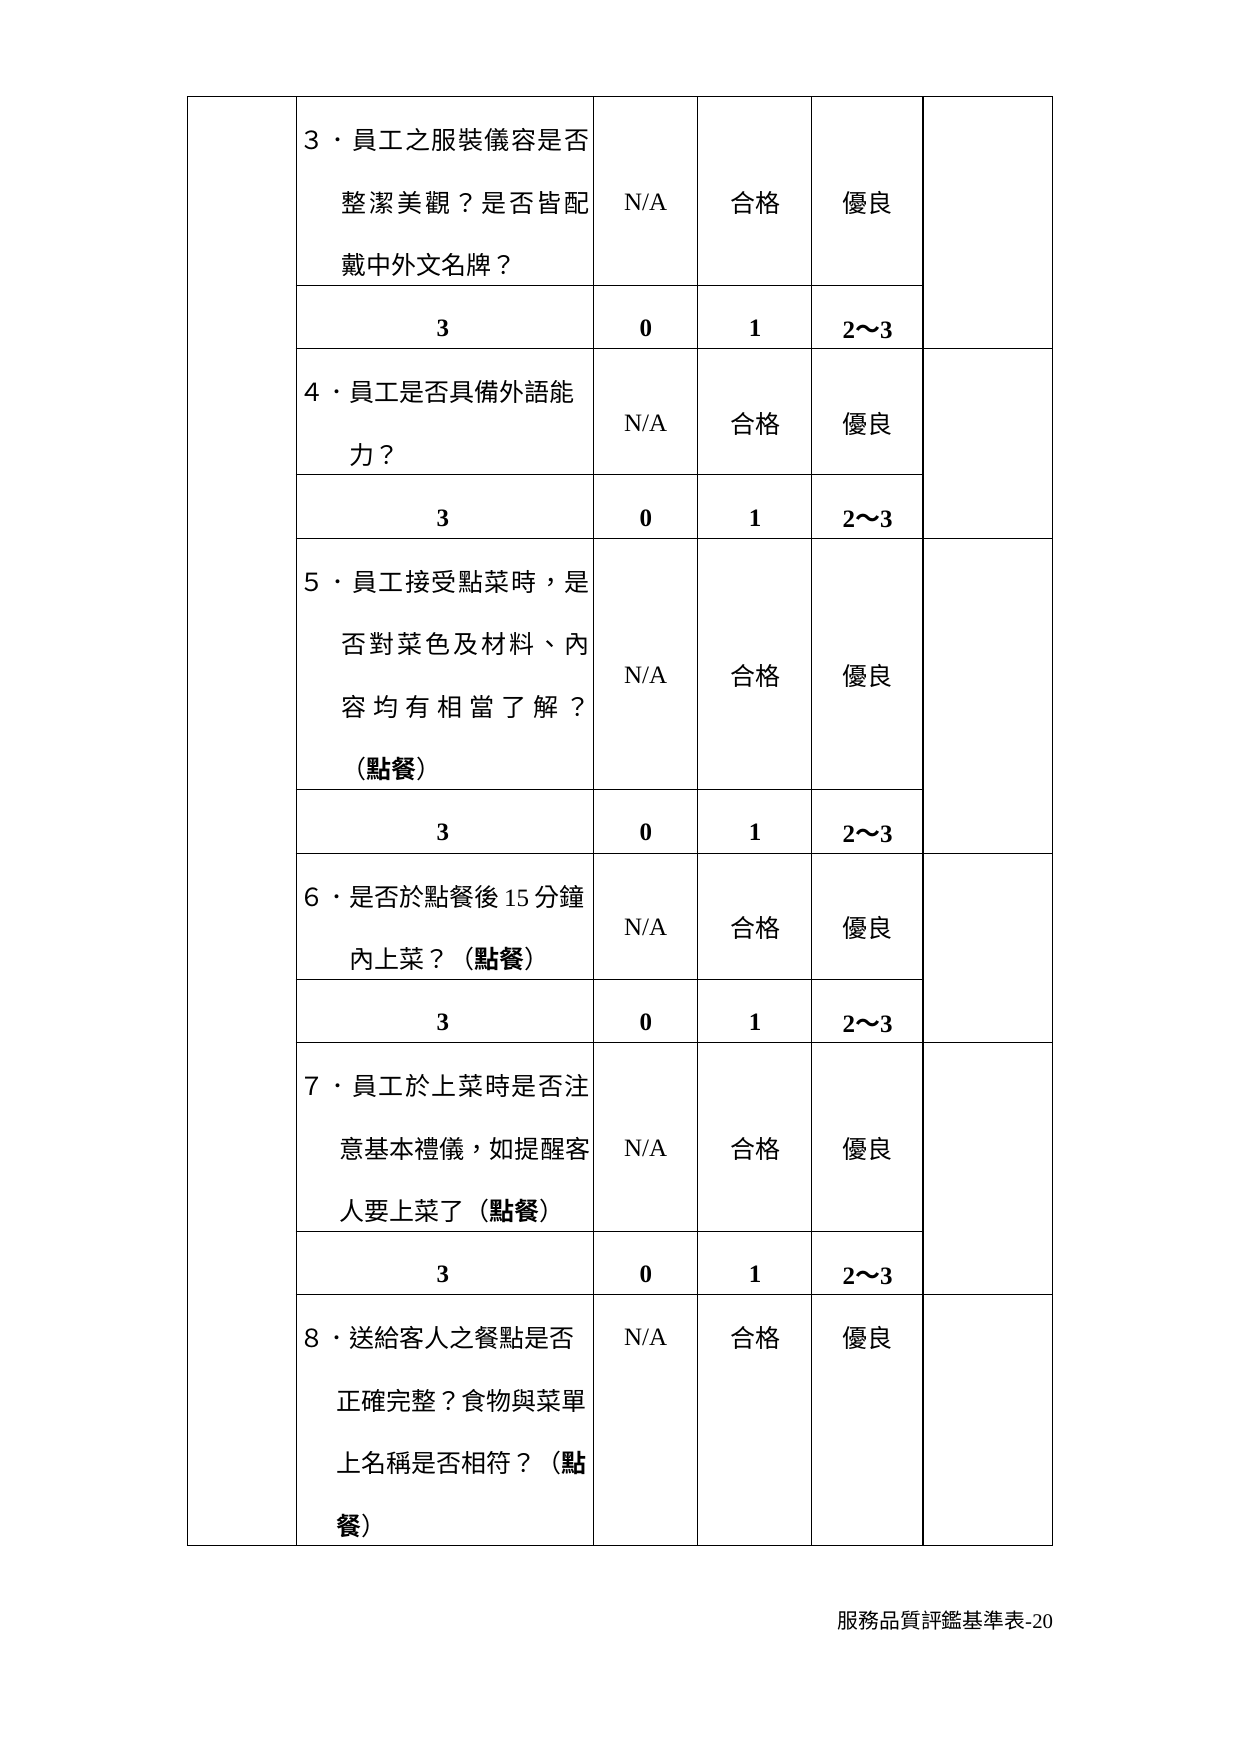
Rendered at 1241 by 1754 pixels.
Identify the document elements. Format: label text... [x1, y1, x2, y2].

table_cell 1 [698, 790, 811, 852]
table_cell N/A [594, 1295, 697, 1545]
table_cell 2～3 [812, 980, 922, 1042]
table_cell 2～3 [812, 475, 922, 538]
table_cell 優良 [812, 1043, 922, 1231]
table_cell 3 [297, 980, 593, 1042]
table_cell N/A [594, 539, 697, 789]
table_cell 合格 [698, 854, 811, 978]
table_cell [924, 1043, 1052, 1294]
table_cell 2～3 [812, 1232, 922, 1294]
table_cell 1 [698, 286, 811, 348]
table_cell ５．員工接受點菜時，是否對菜色及材料、內容均有相當了解？（點餐） [297, 539, 593, 789]
table_cell ６．是否於點餐後15分鐘內上菜？（點餐） [297, 854, 593, 978]
table_cell ４．員工是否具備外語能力？ [297, 349, 593, 474]
table_cell 3 [297, 1232, 593, 1294]
table_cell 優良 [812, 854, 922, 978]
table_cell [924, 349, 1052, 538]
table_cell 0 [594, 980, 697, 1042]
table_cell 合格 [698, 1043, 811, 1231]
table_cell 2～3 [812, 790, 922, 852]
table_cell N/A [594, 1043, 697, 1231]
table_cell [924, 539, 1052, 852]
table_cell 1 [698, 475, 811, 538]
table_cell 優良 [812, 349, 922, 474]
table_cell 3 [297, 286, 593, 348]
table_cell 優良 [812, 1295, 922, 1545]
table_cell 0 [594, 475, 697, 538]
table_cell 2～3 [812, 286, 922, 348]
table_cell ３．員工之服裝儀容是否整潔美觀？是否皆配戴中外文名牌？ [297, 97, 593, 285]
table_cell [188, 97, 296, 1545]
table_cell 合格 [698, 1295, 811, 1545]
table_cell 0 [594, 286, 697, 348]
table_cell 合格 [698, 349, 811, 474]
table_cell N/A [594, 854, 697, 978]
table_cell ７．員工於上菜時是否注意基本禮儀，如提醒客人要上菜了（點餐） [297, 1043, 593, 1231]
table_cell [924, 854, 1052, 1042]
table_cell 合格 [698, 539, 811, 789]
table_cell ８．送給客人之餐點是否正確完整？食物與菜單上名稱是否相符？（點餐） [297, 1295, 593, 1545]
table_cell N/A [594, 349, 697, 474]
table_cell 0 [594, 1232, 697, 1294]
table_cell 3 [297, 475, 593, 538]
table_cell 合格 [698, 97, 811, 285]
table_cell 0 [594, 790, 697, 852]
table_cell [924, 1295, 1052, 1545]
table_cell 優良 [812, 539, 922, 789]
table_cell N/A [594, 97, 697, 285]
table_cell [924, 97, 1052, 348]
table_cell 3 [297, 790, 593, 852]
table_cell 1 [698, 1232, 811, 1294]
table_cell 1 [698, 980, 811, 1042]
table_cell 優良 [812, 97, 922, 285]
